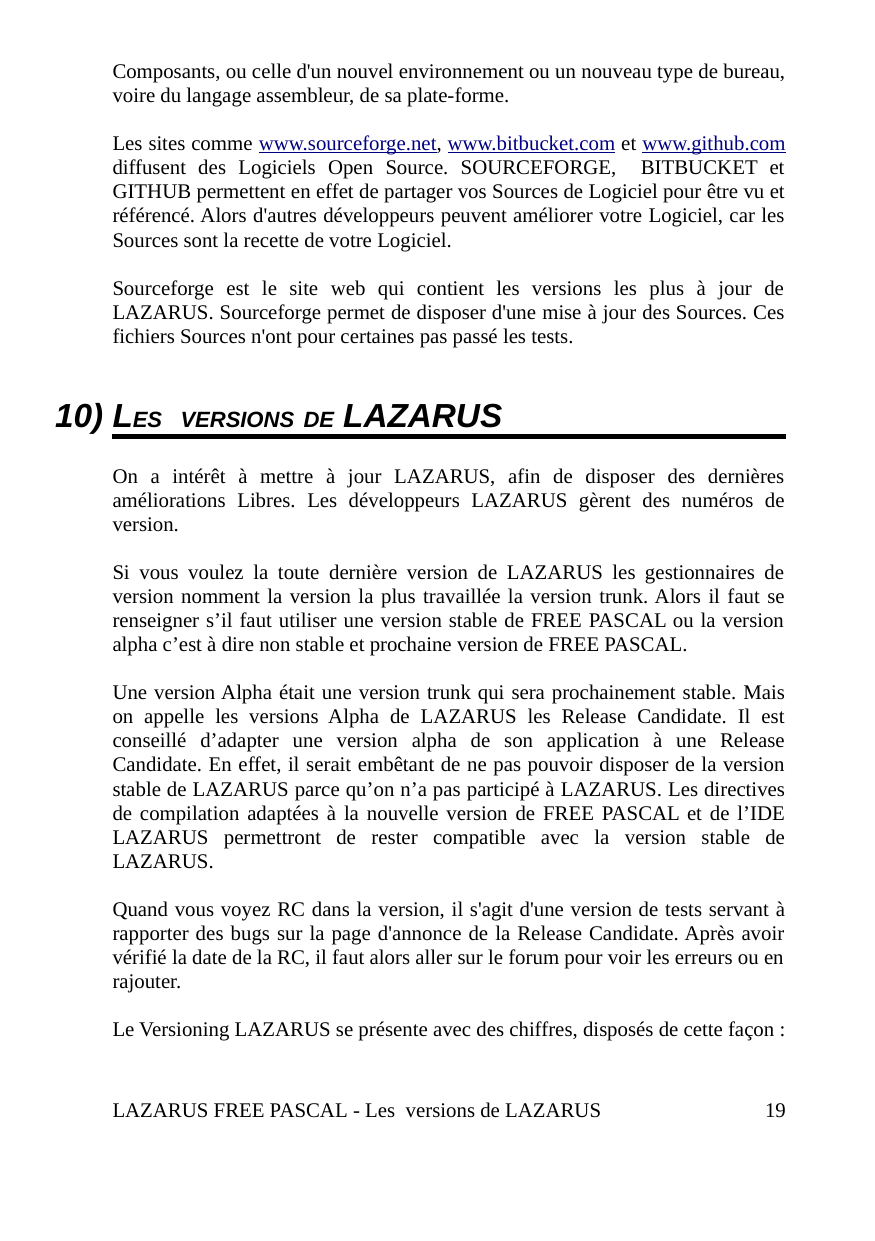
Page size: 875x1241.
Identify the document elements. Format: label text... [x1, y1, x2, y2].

text Une version Alpha était une version trunk qui sera prochainement stable. Mais on appelle les versions Alpha de LAZARUS les Release Candidate. Il est conseillé d’adapter une version alpha de son application à une Release Candidate. En effet, il serait embêtant de ne pas pouvoir disposer de la version stable de LAZARUS parce qu’on n’a pas participé à LAZARUS. Les directives de compilation adaptées à la nouvelle version de FREE PASCAL et de l’IDE LAZARUS permettront de rester compatible avec la version stable de LAZARUS. [112, 680, 786, 873]
text Composants, ou celle d'un nouvel environnement ou un nouveau type de bureau, voire du langage assembleur, de sa plate-forme. [112, 59, 786, 107]
text Quand vous voyez RC dans la version, il s'agit d'une version de tests servant à rapporter des bugs sur la page d'annonce de la Release Candidate. Après avoir vérifié la date de la RC, il faut alors aller sur le forum pour voir les erreurs ou en rajouter. [112, 897, 786, 993]
text On a intérêt à mettre à jour LAZARUS, afin de disposer des dernières améliorations Libres. Les développeurs LAZARUS gèrent des numéros de version. [112, 464, 786, 536]
text Le Versioning LAZARUS se présente avec des chiffres, disposés de cette façon : [112, 1017, 786, 1041]
text Si vous voulez la toute dernière version de LAZARUS les gestionnaires de version nomment la version la plus travaillée la version trunk. Alors il faut se renseigner s’il faut utiliser une version stable de FREE PASCAL ou la version alpha c’est à dire non stable et prochaine version de FREE PASCAL. [112, 560, 786, 656]
text Les sites comme www.sourceforge.net, www.bitbucket.com et www.github.com diffusent des Logiciels Open Source. SOURCEFORGE, BITBUCKET et GITHUB permettent en effet de partager vos Sources de Logiciel pour être vu et référencé. Alors d'autres développeurs peuvent améliorer votre Logiciel, car les Sources sont la recette de votre Logiciel. [112, 131, 786, 252]
subtitle Les versions de LAZARUS [112, 396, 786, 434]
text Sourceforge est le site web qui contient les versions les plus à jour de LAZARUS. Sourceforge permet de disposer d'une mise à jour des Sources. Ces fichiers Sources n'ont pour certaines pas passé les tests. [112, 276, 786, 348]
